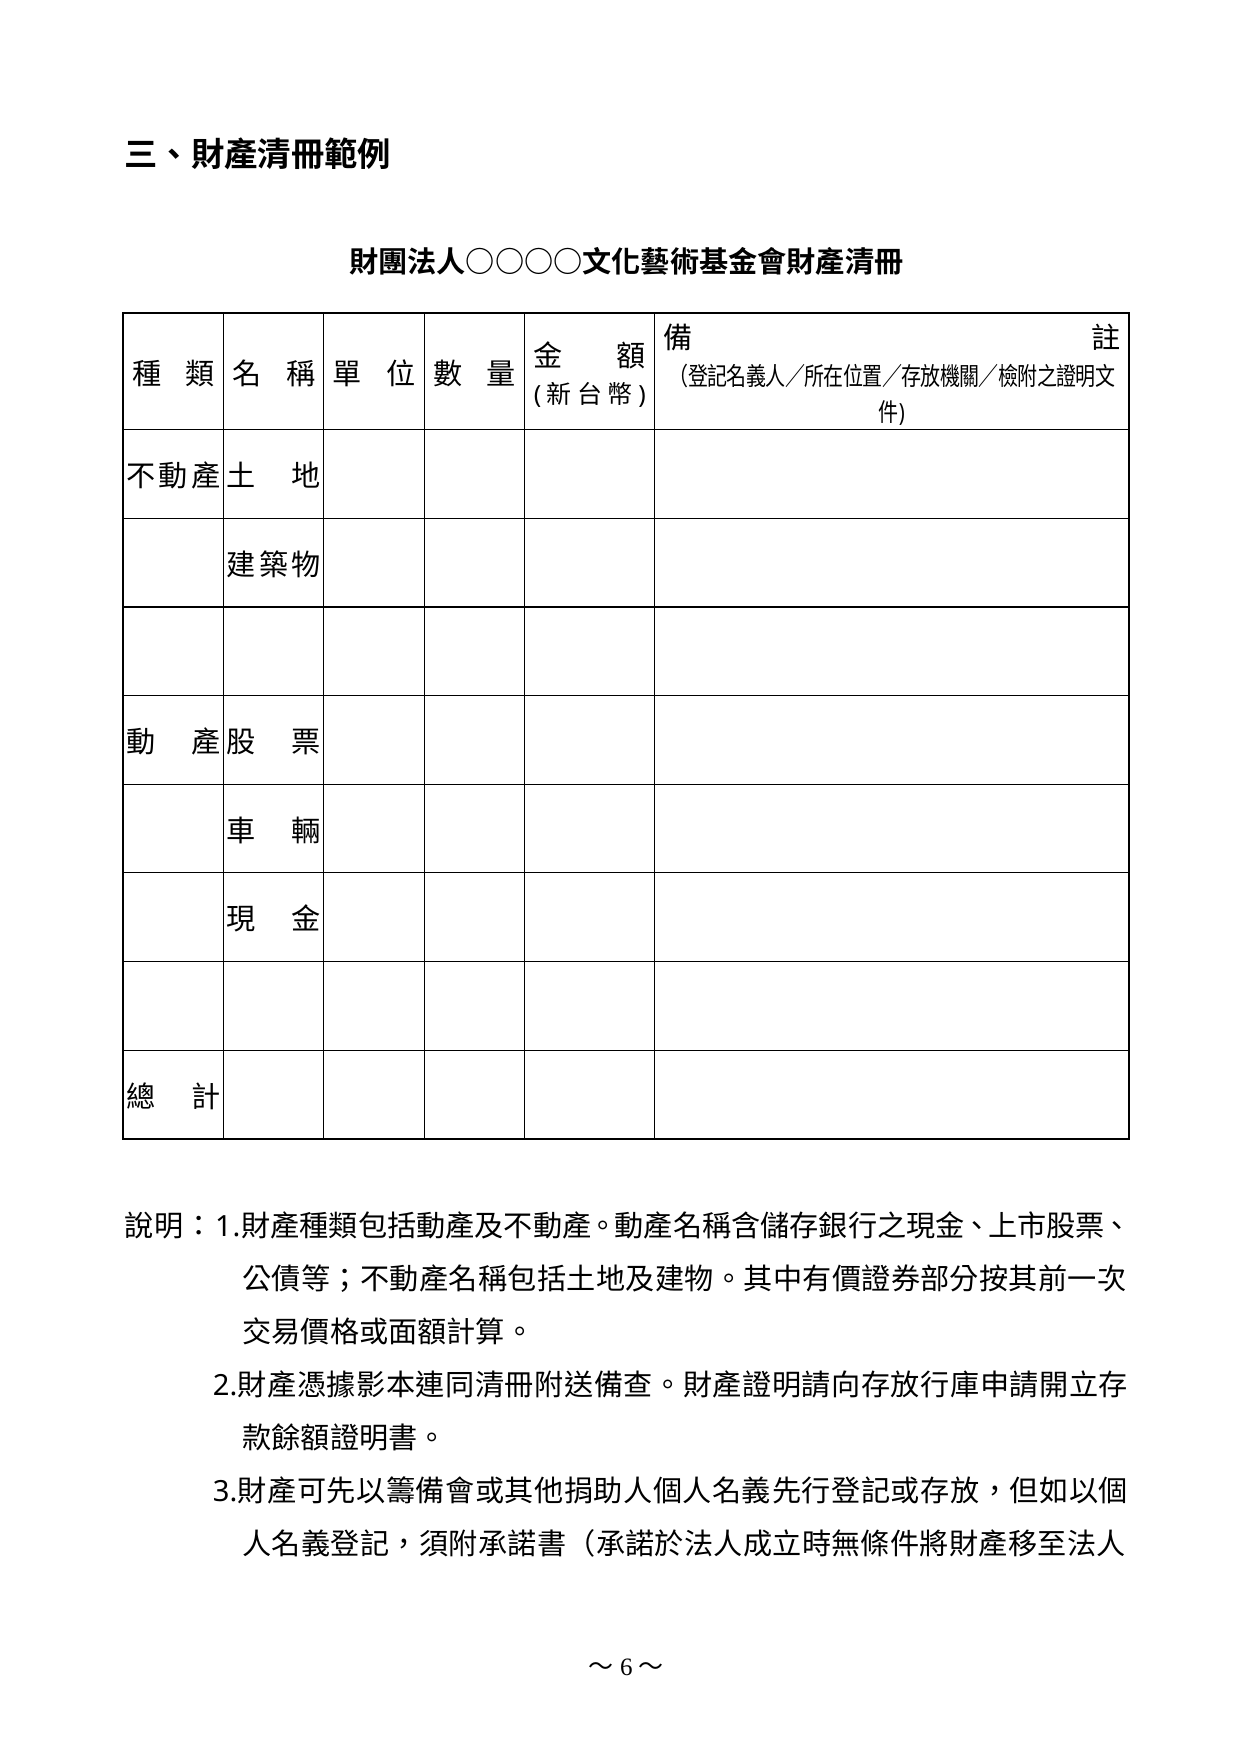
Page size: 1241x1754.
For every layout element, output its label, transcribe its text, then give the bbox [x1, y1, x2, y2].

table_header 金額 (新台幣) [525, 314, 654, 429]
table_cell [425, 430, 524, 518]
table_cell [124, 785, 223, 872]
table_cell [525, 519, 654, 606]
table_cell [525, 785, 654, 872]
table_cell [224, 608, 323, 695]
text 2.財產憑據影本連同清冊附送備查。財產證明請向存放行庫申請開立存款餘額證明書。 [213, 1353, 1128, 1459]
table_cell [655, 519, 1128, 606]
table_cell [525, 696, 654, 784]
table_cell [324, 430, 424, 518]
table_header 名稱 [224, 314, 323, 429]
table_cell [425, 519, 524, 606]
table_header 種類 [124, 314, 223, 429]
table_cell [525, 962, 654, 1049]
table_cell [124, 962, 223, 1049]
table_cell [324, 696, 424, 784]
table_cell [655, 962, 1128, 1049]
table_cell [655, 608, 1128, 695]
table_cell [425, 696, 524, 784]
table_cell [655, 785, 1128, 872]
table_header 數量 [425, 314, 524, 429]
text 說明：1.財產種類包括動產及不動產。動產名稱含儲存銀行之現金、上市股票、公債等；不動產名稱包括土地及建物。其中有價證券部分按其前一次交易價格或面額計算。 [124, 1193, 1128, 1353]
table_cell 建築物 [224, 519, 323, 606]
table_cell [525, 873, 654, 961]
table_cell [324, 608, 424, 695]
text 3.財產可先以籌備會或其他捐助人個人名義先行登記或存放，但如以個人名義登記，須附承諾書（承諾於法人成立時無條件將財產移至法人 [213, 1459, 1128, 1565]
table_cell [655, 430, 1128, 518]
table_cell [655, 873, 1128, 961]
table_cell [655, 696, 1128, 784]
table_cell 土地 [224, 430, 323, 518]
table_cell [124, 873, 223, 961]
table_cell [525, 1051, 654, 1138]
table_cell [324, 519, 424, 606]
table_cell [425, 962, 524, 1049]
table_cell 現金 [224, 873, 323, 961]
table_cell 動產 [124, 696, 223, 784]
table_cell [425, 785, 524, 872]
table_cell [324, 785, 424, 872]
table_cell [124, 519, 223, 606]
table_cell [425, 1051, 524, 1138]
table_cell [224, 962, 323, 1049]
table_cell 不動產 [124, 430, 223, 518]
table_cell [324, 1051, 424, 1138]
table_header 備註 （登記名義人／所在位置／存放機關／檢附之證明文件) [655, 314, 1128, 429]
text 三、財產清冊範例 [124, 124, 1128, 177]
table_cell [324, 873, 424, 961]
table_cell [224, 1051, 323, 1138]
table_cell 總計 [124, 1051, 223, 1138]
table_cell [655, 1051, 1128, 1138]
table_cell [425, 608, 524, 695]
table_cell [425, 873, 524, 961]
table_header 單位 [324, 314, 424, 429]
table_cell [124, 608, 223, 695]
table_cell [525, 430, 654, 518]
table_cell [324, 962, 424, 1049]
table_cell 車輛 [224, 785, 323, 872]
table_cell [525, 608, 654, 695]
table_cell 股票 [224, 696, 323, 784]
text 財團法人○○○○文化藝術基金會財產清冊 [124, 230, 1128, 283]
